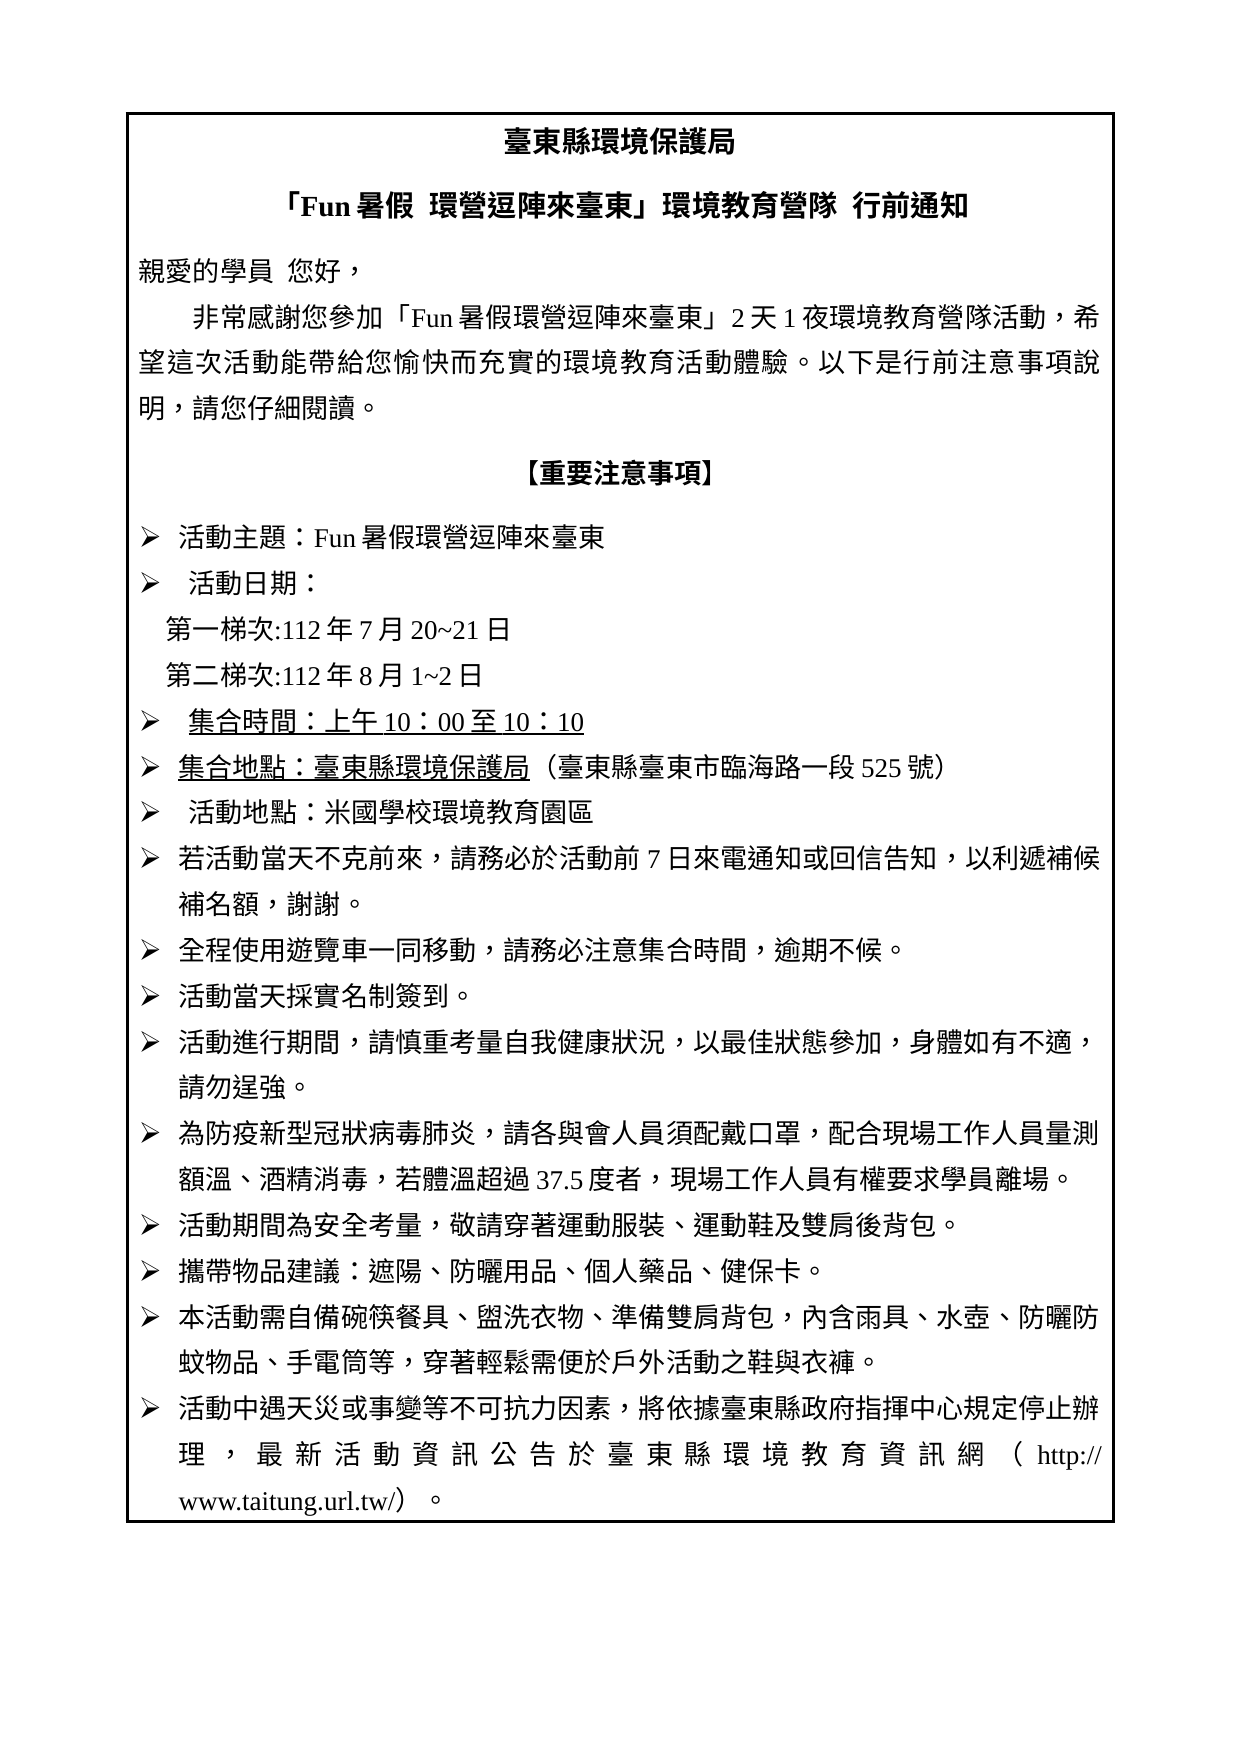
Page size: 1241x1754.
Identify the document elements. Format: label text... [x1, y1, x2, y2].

table_header 臺東縣環境保護局 「Fun暑假 環營逗陣來臺東」環境教育營隊 行前通知 親愛的學員 您好， 非常感謝您參加「Fun暑假環營逗陣來臺東」2天1夜環境教育營隊活動，希望這次活動能帶給您愉快而充實的環境教育活動體驗。以下是行前注意事項說明，請您仔細閱讀。 【重要注意事項】 活動主題：Fun暑假環營逗陣來臺東 活動日期： 第一梯次:112年7月20~21日 第二梯次:112年8月1~2日 集合時間：上午10：00至10：10 集合地點：臺東縣環境保護局（臺東縣臺東市臨海路一段525號） 活動地點：米國學校環境教育園區 若活動當天不克前來，請務必於活動前7日來電通知或回信告知，以利遞補候補名額，謝謝。 全程使用遊覽車一同移動，請務必注意集合時間，逾期不候。 活動當天採實名制簽到。 活動進行期間，請慎重考量自我健康狀況，以最佳狀態參加，身體如有不適，請勿逞強。 為防疫新型冠狀病毒肺炎，請各與會人員須配戴口罩，配合現場工作人員量測額溫、酒精消毒，若體溫超過37.5度者，現場工作人員有權要求學員離場。 活動期間為安全考量，敬請穿著運動服裝、運動鞋及雙肩後背包。 攜帶物品建議：遮陽、防曬用品、個人藥品、健保卡。 本活動需自備碗筷餐具、盥洗衣物、準備雙肩背包，內含雨具、水壺、防曬防蚊物品、手電筒等，穿著輕鬆需便於戶外活動之鞋與衣褲。 活動中遇天災或事變等不可抗力因素，將依據臺東縣政府指揮中心規定停止辦理，最新活動資訊公告於臺東縣環境教育資訊網（http://www.taitung.url.tw/）。 [129, 115, 1112, 1519]
